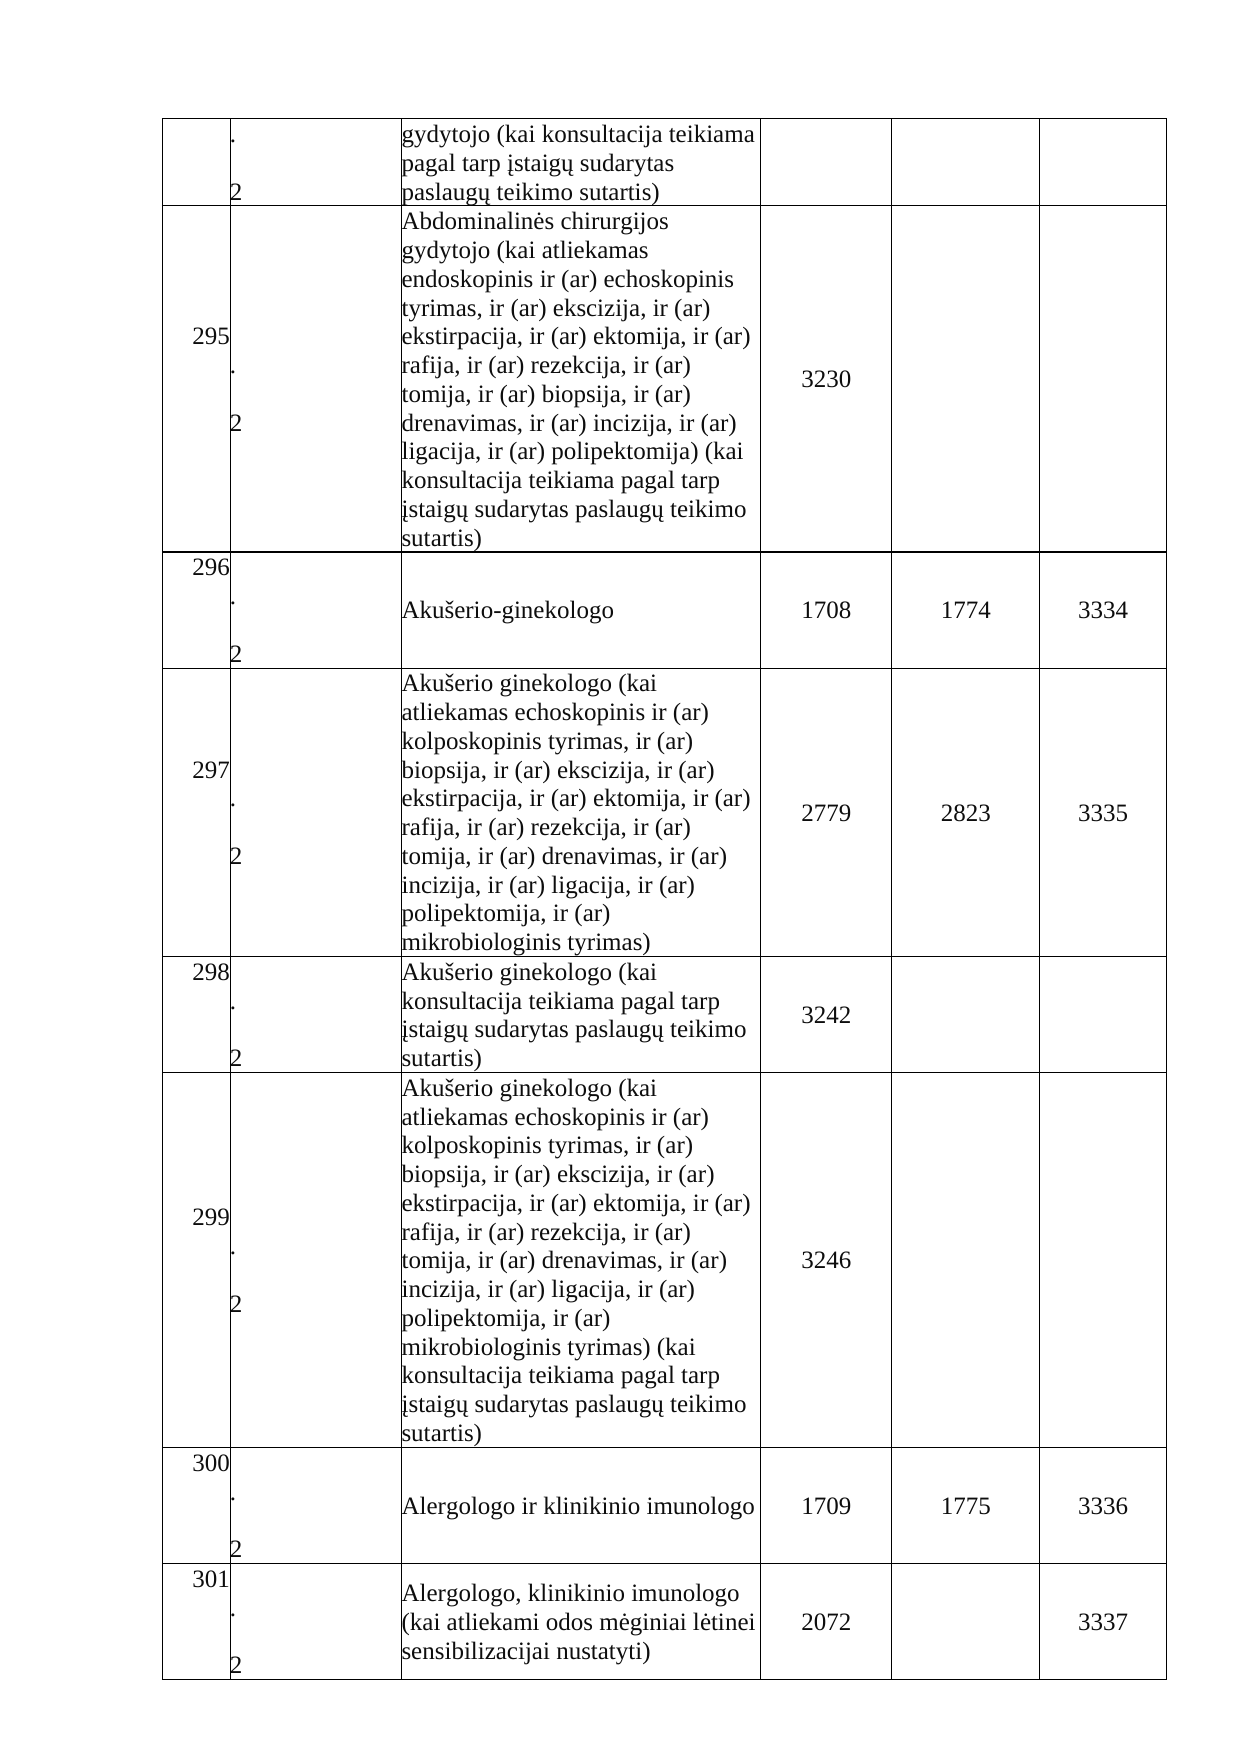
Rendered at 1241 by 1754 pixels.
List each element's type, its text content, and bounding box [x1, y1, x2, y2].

table_cell 3335 [1040, 669, 1166, 956]
table_cell 297. 2 [163, 669, 230, 956]
table_cell Akušerio ginekologo (kai atliekamas echoskopinis ir (ar) kolposkopinis tyrimas, ir (ar) biopsija, ir (ar) ekscizija, ir (ar) ekstirpacija, ir (ar) ektomija, ir (ar) rafija, ir (ar) rezekcija, ir (ar) tomija, ir (ar) drenavimas, ir (ar) incizija, ir (ar) ligacija, ir (ar) polipektomija, ir (ar) mikrobiologinis tyrimas) (kai konsultacija teikiama pagal tarp įstaigų sudarytas paslaugų teikimo sutartis) [402, 1073, 760, 1447]
table_cell [1040, 957, 1166, 1072]
table_cell 3334 [1040, 553, 1166, 667]
table_cell [761, 119, 891, 205]
table_cell 301. 2 [163, 1564, 230, 1679]
table_cell [1040, 206, 1166, 551]
table_cell Alergologo, klinikinio imunologo (kai atliekami odos mėginiai lėtinei sensibilizacijai nustatyti) [402, 1564, 760, 1679]
table_cell [892, 206, 1039, 551]
table_cell 3230 [761, 206, 891, 551]
table_cell 2072 [761, 1564, 891, 1679]
table_cell [1040, 119, 1166, 205]
table_cell [231, 1564, 401, 1679]
table_cell 294. 2 [163, 119, 230, 205]
table_cell [892, 1564, 1039, 1679]
table_cell [231, 1073, 401, 1447]
table_cell [892, 957, 1039, 1072]
table_cell 1708 [761, 553, 891, 667]
table_cell 3336 [1040, 1448, 1166, 1563]
table_cell 3337 [1040, 1564, 1166, 1679]
table_cell 1775 [892, 1448, 1039, 1563]
table_cell 300. 2 [163, 1448, 230, 1563]
table_cell Abdominalinės chirurgijos gydytojo (kai atliekamas endoskopinis ir (ar) echoskopinis tyrimas, ir (ar) ekscizija, ir (ar) ekstirpacija, ir (ar) ektomija, ir (ar) rafija, ir (ar) rezekcija, ir (ar) tomija, ir (ar) biopsija, ir (ar) drenavimas, ir (ar) incizija, ir (ar) ligacija, ir (ar) polipektomija) (kai konsultacija teikiama pagal tarp įstaigų sudarytas paslaugų teikimo sutartis) [402, 206, 760, 551]
table_cell 3246 [761, 1073, 891, 1447]
table_cell 295. 2 [163, 206, 230, 551]
table_cell [231, 206, 401, 551]
table_cell gydytojo (kai konsultacija teikiama pagal tarp įstaigų sudarytas paslaugų teikimo sutartis) [402, 119, 760, 205]
table_cell [1040, 1073, 1166, 1447]
table_cell 1709 [761, 1448, 891, 1563]
table_cell 296. 2 [163, 553, 230, 667]
table_cell 2779 [761, 669, 891, 956]
table_cell [231, 119, 401, 205]
table_cell 298. 2 [163, 957, 230, 1072]
table_cell [231, 957, 401, 1072]
table_cell Akušerio-ginekologo [402, 553, 760, 667]
table_cell Alergologo ir klinikinio imunologo [402, 1448, 760, 1563]
table_cell [231, 553, 401, 667]
table_cell [892, 1073, 1039, 1447]
table_cell 1774 [892, 553, 1039, 667]
table_cell 299. 2 [163, 1073, 230, 1447]
table_cell [231, 669, 401, 956]
table_cell Akušerio ginekologo (kai atliekamas echoskopinis ir (ar) kolposkopinis tyrimas, ir (ar) biopsija, ir (ar) ekscizija, ir (ar) ekstirpacija, ir (ar) ektomija, ir (ar) rafija, ir (ar) rezekcija, ir (ar) tomija, ir (ar) drenavimas, ir (ar) incizija, ir (ar) ligacija, ir (ar) polipektomija, ir (ar) mikrobiologinis tyrimas) [402, 669, 760, 956]
table_cell [892, 119, 1039, 205]
table_cell 3242 [761, 957, 891, 1072]
table_cell Akušerio ginekologo (kai konsultacija teikiama pagal tarp įstaigų sudarytas paslaugų teikimo sutartis) [402, 957, 760, 1072]
table_cell 2823 [892, 669, 1039, 956]
table_cell [231, 1448, 401, 1563]
